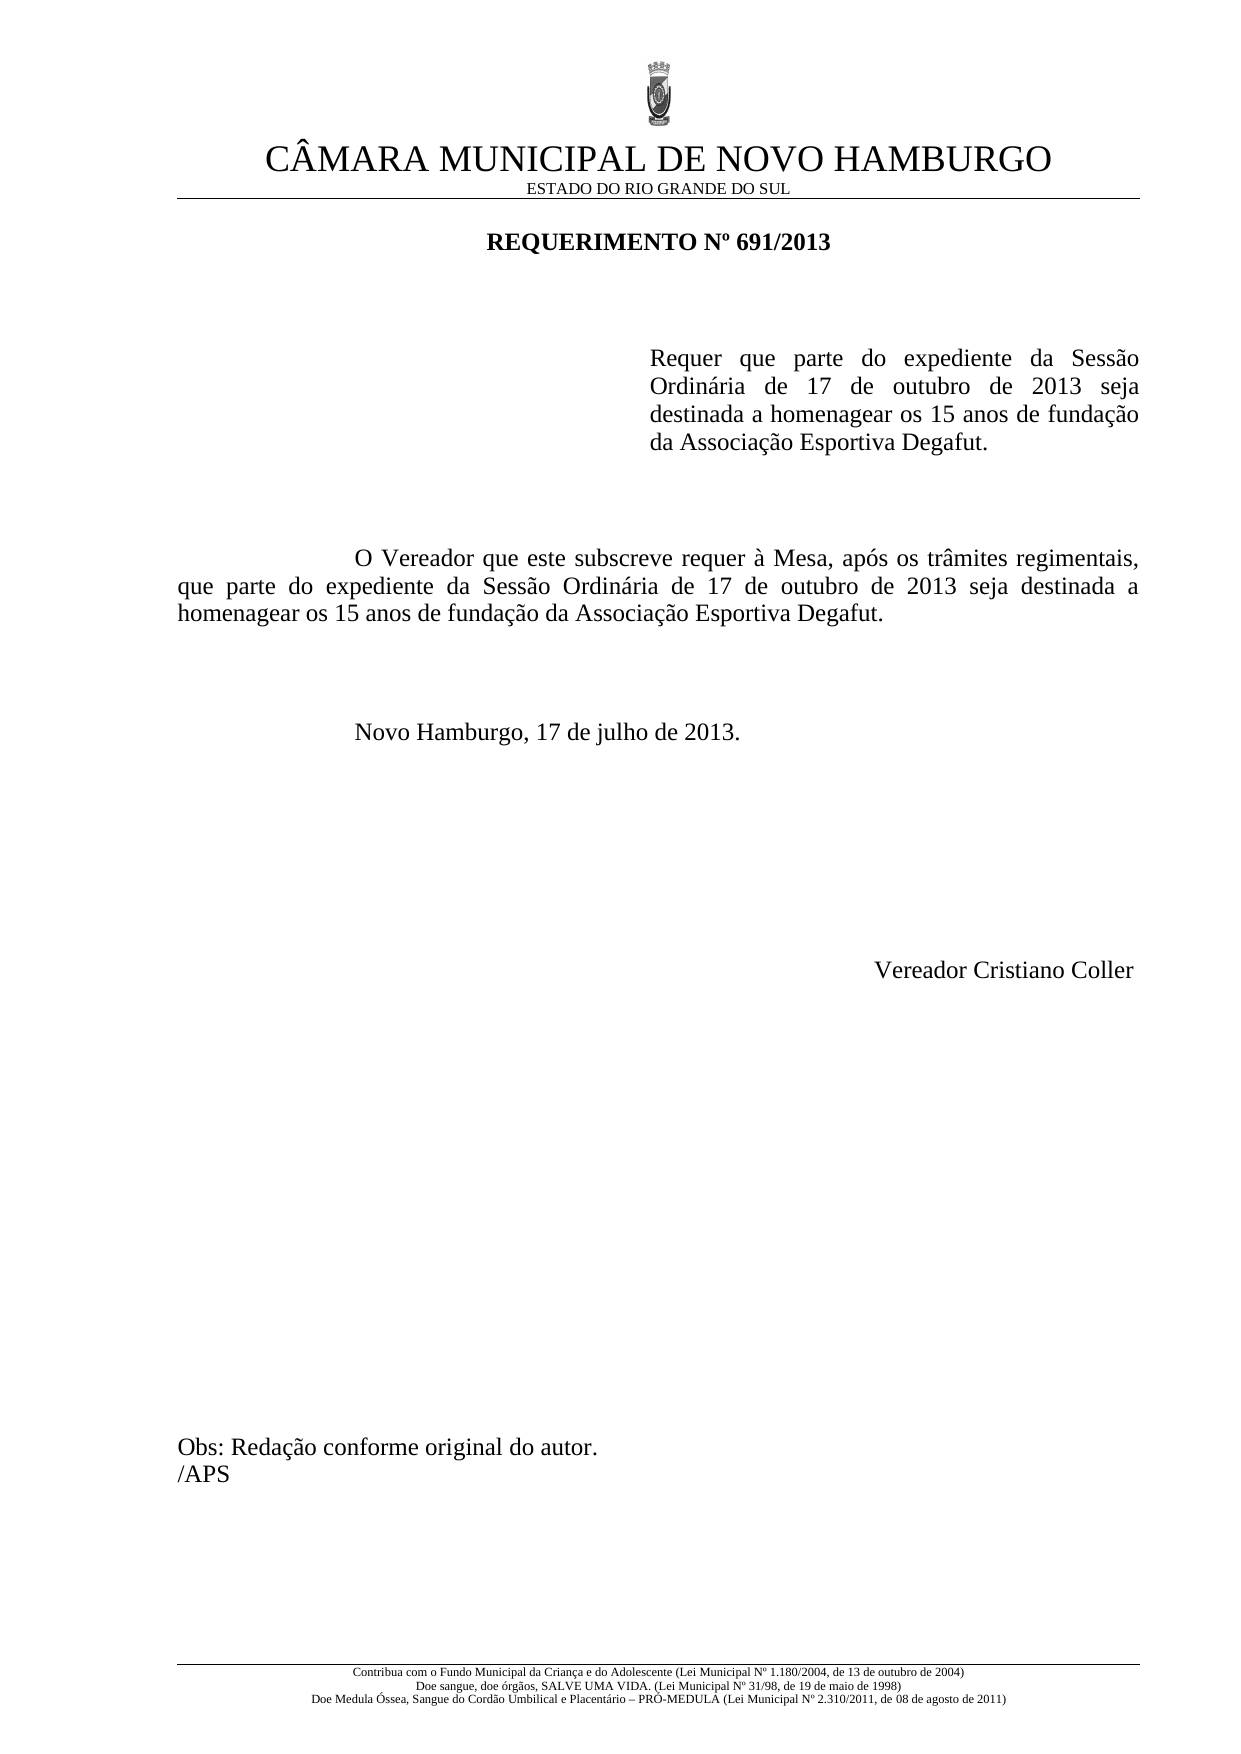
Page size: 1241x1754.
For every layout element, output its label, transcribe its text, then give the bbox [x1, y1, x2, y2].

text /APS [177, 1460, 1140, 1488]
text Novo Hamburgo, 17 de julho de 2013. [177, 718, 1140, 746]
text Vereador Cristiano Coller [177, 956, 1140, 983]
text Obs: Redação conforme original do autor. [177, 1433, 1140, 1460]
title REQUERIMENTO Nº 691/2013 [177, 228, 1140, 256]
text Requer que parte do expediente da Sessão Ordinária de 17 de outubro de 2013 seja destinada a homenagear os 15 anos de fundação da Associação Esportiva Degafut. [649, 344, 1140, 455]
text O Vereador que este subscreve requer à Mesa, após os trâmites regimentais, que parte do expediente da Sessão Ordinária de 17 de outubro de 2013 seja destinada a homenagear os 15 anos de fundação da Associação Esportiva Degafut. [177, 544, 1140, 627]
